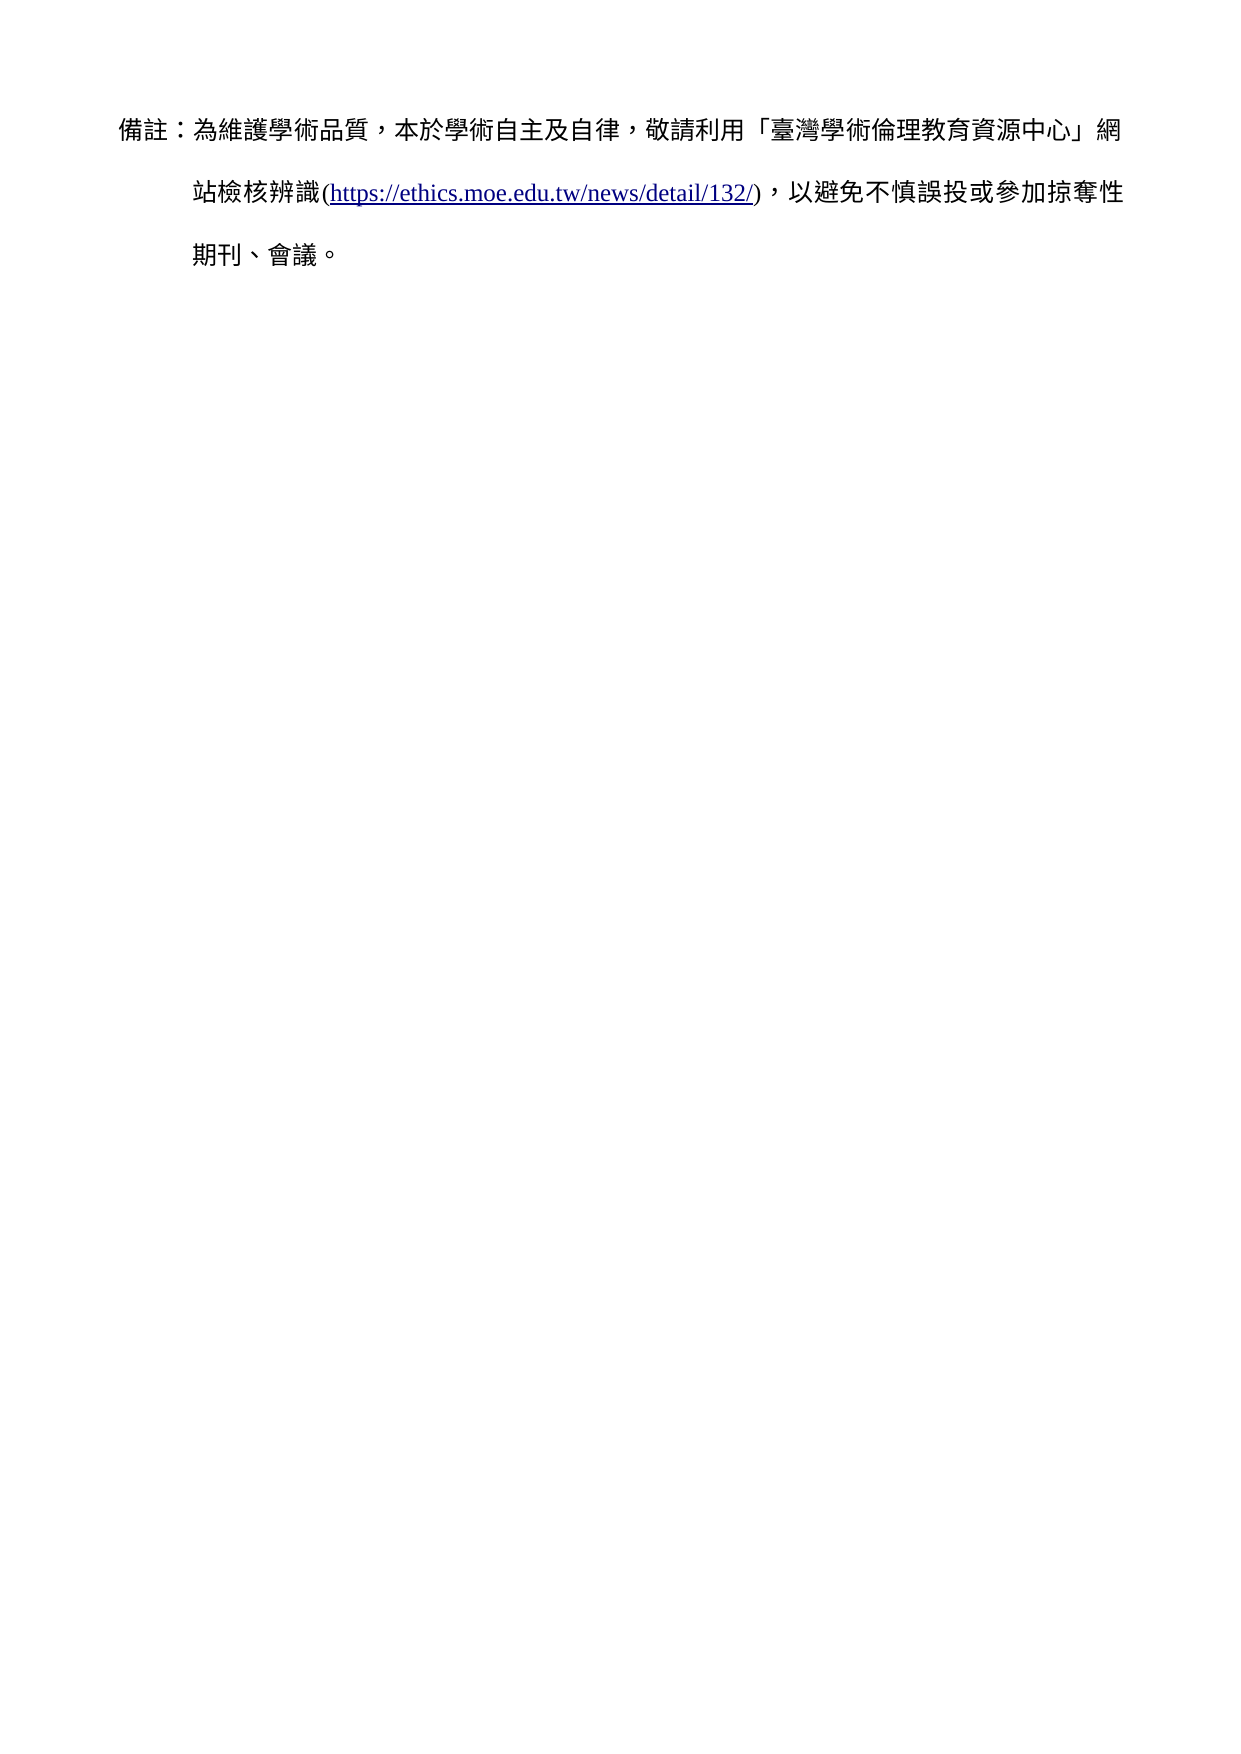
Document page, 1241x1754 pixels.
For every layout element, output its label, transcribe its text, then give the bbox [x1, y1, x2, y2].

text 備註：為維護學術品質，本於學術自主及自律，敬請利用「臺灣學術倫理教育資源中心」網站檢核辨識(https://ethics.moe.edu.tw/news/detail/132/)，以避免不慎誤投或參加掠奪性期刊、會議。 [118, 87, 1124, 274]
